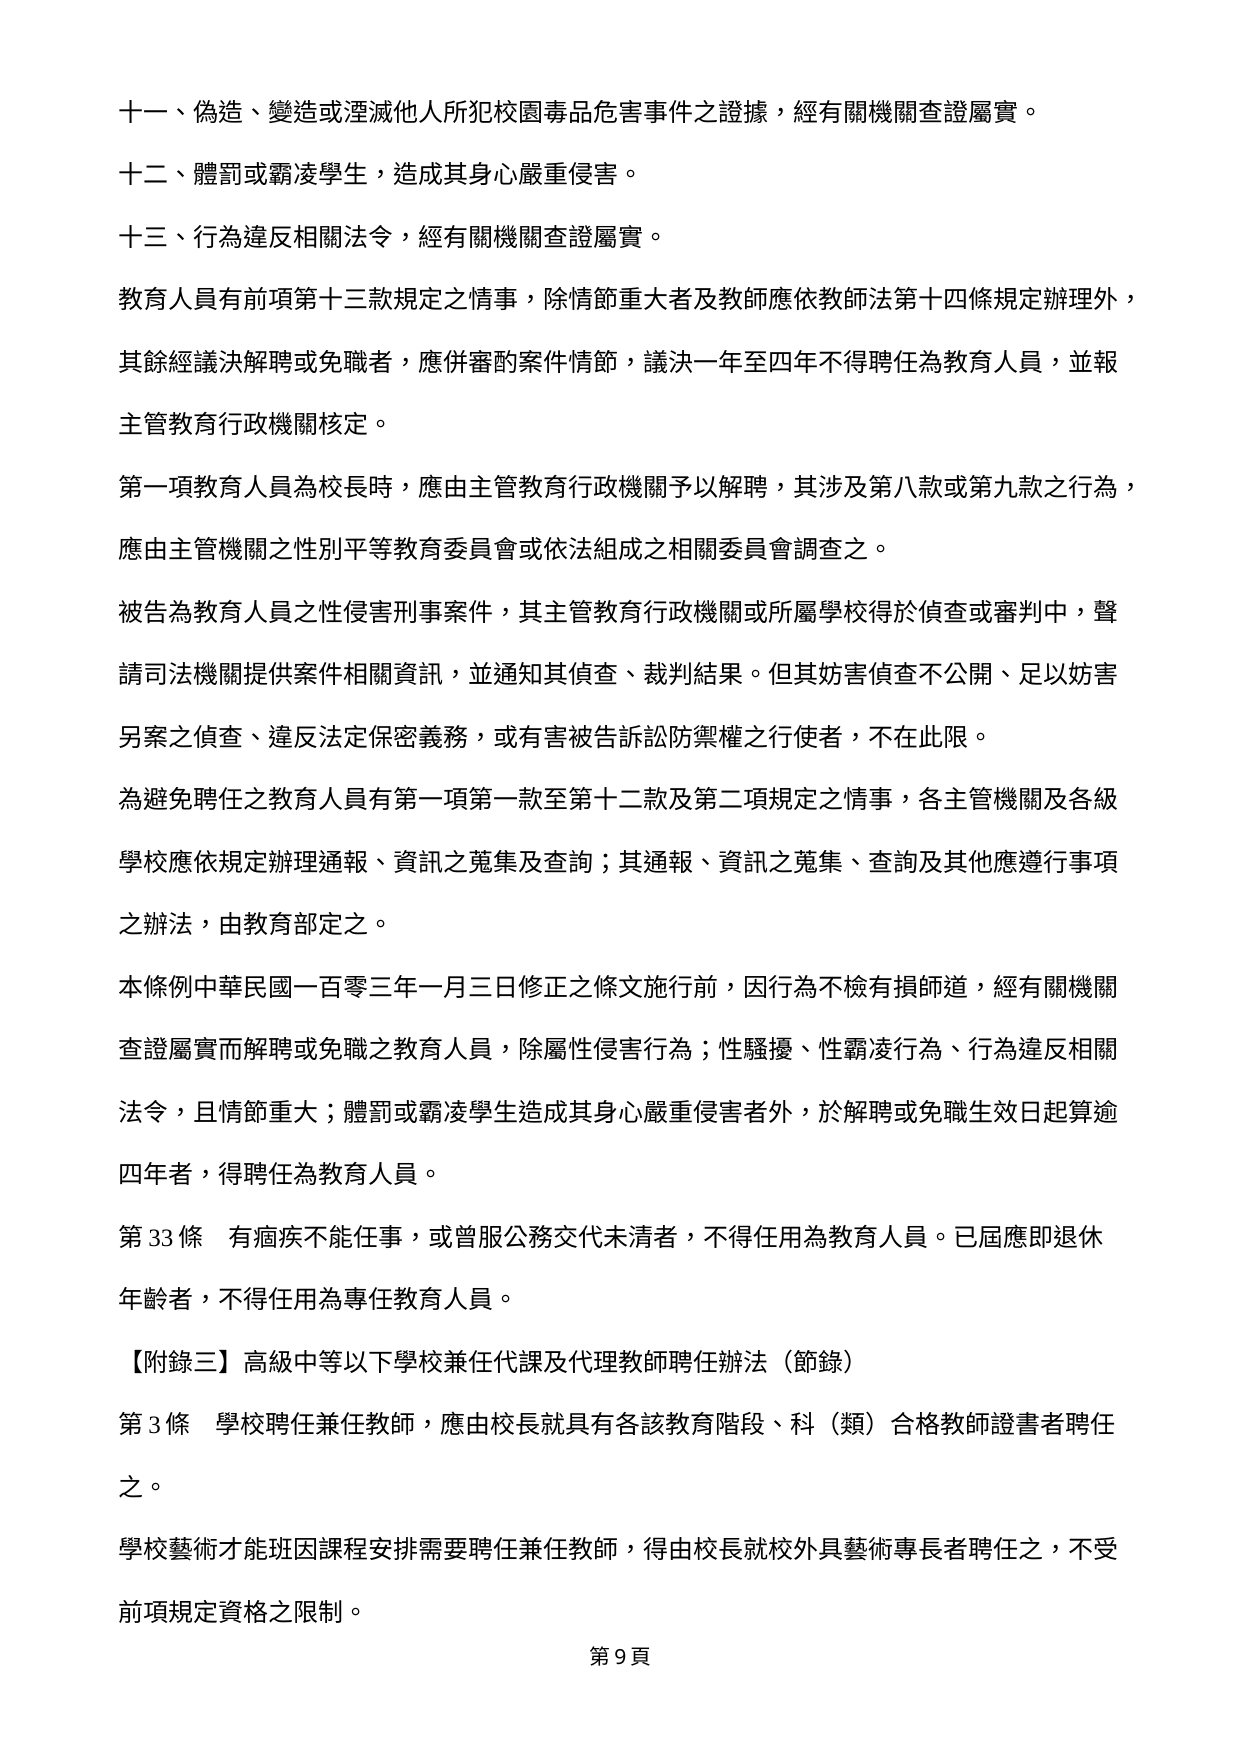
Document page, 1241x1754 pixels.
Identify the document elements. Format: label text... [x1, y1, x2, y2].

text 【附錄三】高級中等以下學校兼任代課及代理教師聘任辦法（節錄） [118, 1318, 1122, 1381]
text 第一項教育人員為校長時，應由主管教育行政機關予以解聘，其涉及第八款或第九款之行為，應由主管機關之性別平等教育委員會或依法組成之相關委員會調查之。 [118, 443, 1122, 568]
text 本條例中華民國一百零三年一月三日修正之條文施行前，因行為不檢有損師道，經有關機關查證屬實而解聘或免職之教育人員，除屬性侵害行為；性騷擾、性霸凌行為、行為違反相關法令，且情節重大；體罰或霸凌學生造成其身心嚴重侵害者外，於解聘或免職生效日起算逾四年者，得聘任為教育人員。 [118, 943, 1122, 1193]
text 十三、行為違反相關法令，經有關機關查證屬實。 [118, 193, 1122, 256]
text 為避免聘任之教育人員有第一項第一款至第十二款及第二項規定之情事，各主管機關及各級學校應依規定辦理通報、資訊之蒐集及查詢；其通報、資訊之蒐集、查詢及其他應遵行事項之辦法，由教育部定之。 [118, 756, 1122, 943]
text 被告為教育人員之性侵害刑事案件，其主管教育行政機關或所屬學校得於偵查或審判中，聲請司法機關提供案件相關資訊，並通知其偵查、裁判結果。但其妨害偵查不公開、足以妨害另案之偵查、違反法定保密義務，或有害被告訴訟防禦權之行使者，不在此限。 [118, 568, 1122, 756]
text 第3條 學校聘任兼任教師，應由校長就具有各該教育階段、科（類）合格教師證書者聘任之。 [118, 1381, 1122, 1506]
text 學校藝術才能班因課程安排需要聘任兼任教師，得由校長就校外具藝術專長者聘任之，不受前項規定資格之限制。 [118, 1506, 1122, 1631]
text 教育人員有前項第十三款規定之情事，除情節重大者及教師應依教師法第十四條規定辦理外，其餘經議決解聘或免職者，應併審酌案件情節，議決一年至四年不得聘任為教育人員，並報主管教育行政機關核定。 [118, 256, 1122, 443]
text 十二、體罰或霸凌學生，造成其身心嚴重侵害。 [118, 131, 1122, 193]
text 十一、偽造、變造或湮滅他人所犯校園毒品危害事件之證據，經有關機關查證屬實。 [118, 68, 1122, 131]
text 第33條 有痼疾不能任事，或曾服公務交代未清者，不得任用為教育人員。已屆應即退休年齡者，不得任用為專任教育人員。 [118, 1193, 1122, 1318]
